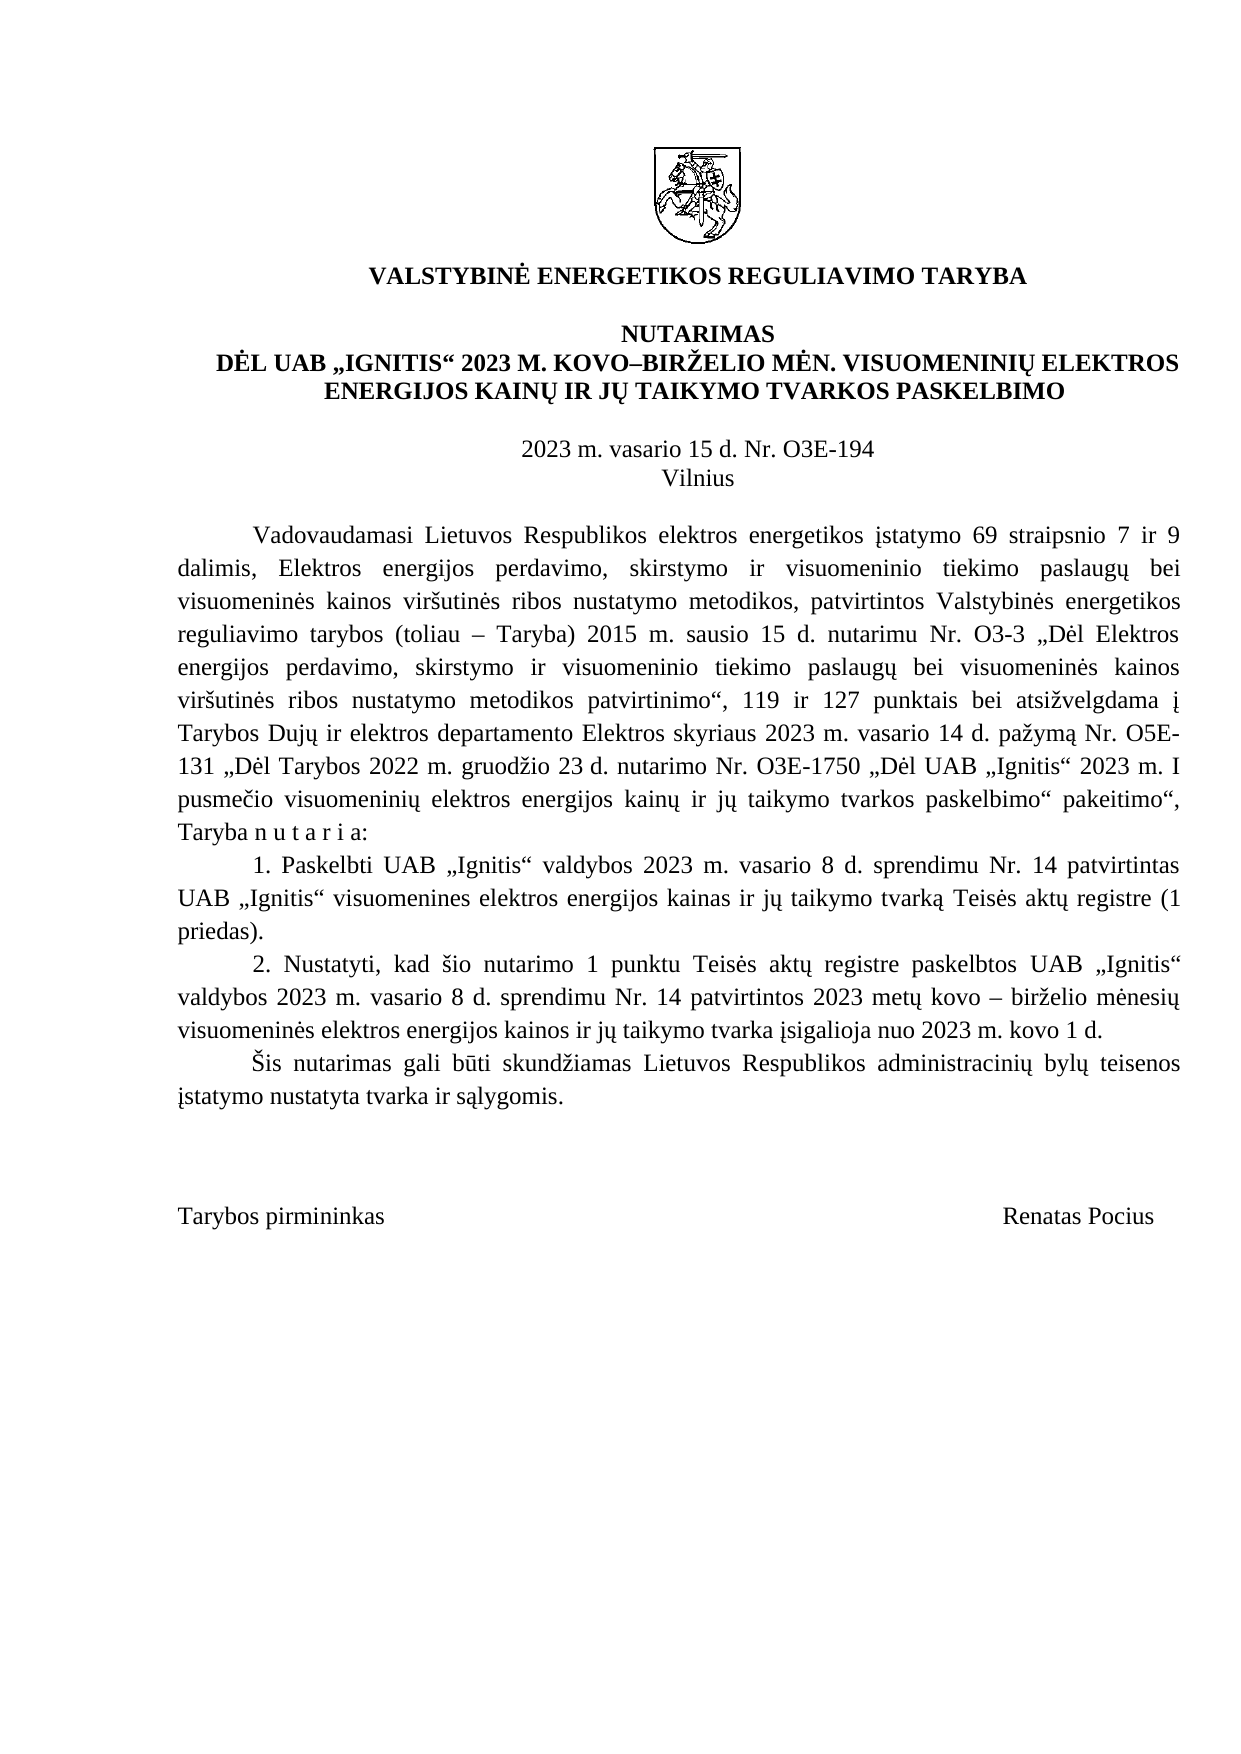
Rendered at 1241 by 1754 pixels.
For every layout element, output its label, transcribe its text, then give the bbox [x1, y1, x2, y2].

text Tarybos pirmininkas Renatas Pocius [177, 1201, 1181, 1229]
text Vadovaudamasi Lietuvos Respublikos elektros energetikos įstatymo 69 straipsnio 7 ir 9 dalimis, Elektros energijos perdavimo, skirstymo ir visuomeninio tiekimo paslaugų bei visuomeninės kainos viršutinės ribos nustatymo metodikos, patvirtintos Valstybinės energetikos reguliavimo tarybos (toliau – Taryba) 2015 m. sausio 15 d. nutarimu Nr. O3-3 „Dėl Elektros energijos perdavimo, skirstymo ir visuomeninio tiekimo paslaugų bei visuomeninės kainos viršutinės ribos nustatymo metodikos patvirtinimo“, 119 ir 127 punktais bei atsižvelgdama į Tarybos Dujų ir elektros departamento Elektros skyriaus 2023 m. vasario 14 d. pažymą Nr. O5E-131 „Dėl Tarybos 2022 m. gruodžio 23 d. nutarimo Nr. O3E-1750 „Dėl UAB „Ignitis“ 2023 m. I pusmečio visuomeninių elektros energijos kainų ir jų taikymo tvarkos paskelbimo“ pakeitimo“, Taryba n u t a r i a: [177, 520, 1181, 846]
text vALSTYBINĖ ENERGETIKOS REGULIAVIMO TARYBA [214, 261, 1181, 290]
text NUTARIMAS [214, 319, 1181, 348]
text Šis nutarimas gali būti skundžiamas Lietuvos Respublikos administracinių bylų teisenos įstatymo nustatyta tvarka ir sąlygomis. [177, 1048, 1181, 1110]
text 2023 m. vasario 15 d. Nr. O3E-194 [214, 434, 1181, 463]
text DĖL UAB „ignitis“ 2023 m. KOVO–Birželio mėn. VISUOMENINIŲ ELEKTROS ENERGIJOS KAINŲ IR JŲ TAIKYMO TVARKOS PASKELBIMO [214, 348, 1181, 405]
text 1. Paskelbti UAB „Ignitis“ valdybos 2023 m. vasario 8 d. sprendimu Nr. 14 patvirtintas UAB „Ignitis“ visuomenines elektros energijos kainas ir jų taikymo tvarką Teisės aktų registre (1 priedas). [177, 850, 1181, 945]
text Vilnius [214, 463, 1181, 491]
text 2. Nustatyti, kad šio nutarimo 1 punktu Teisės aktų registre paskelbtos UAB „Ignitis“ valdybos 2023 m. vasario 8 d. sprendimu Nr. 14 patvirtintos 2023 metų kovo – birželio mėnesių visuomeninės elektros energijos kainos ir jų taikymo tvarka įsigalioja nuo 2023 m. kovo 1 d. [177, 949, 1181, 1044]
